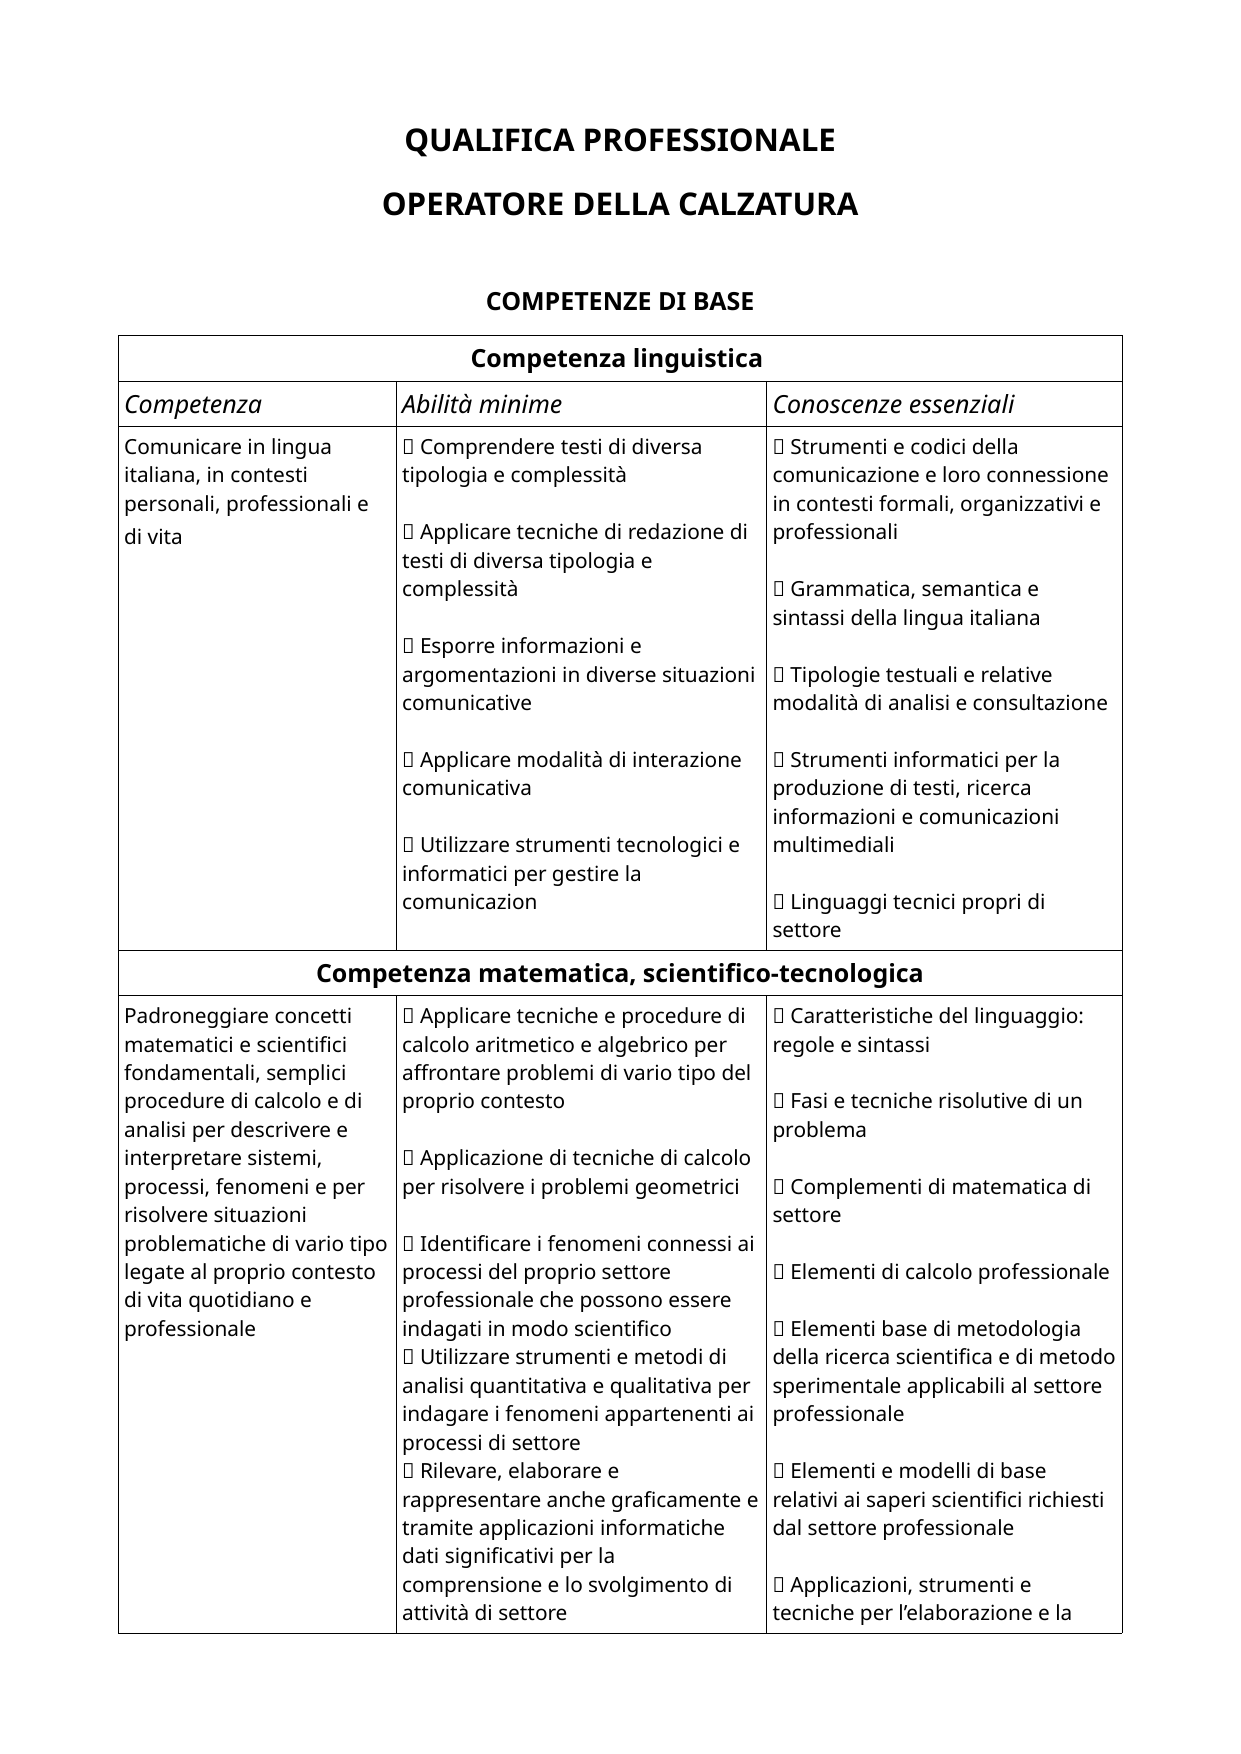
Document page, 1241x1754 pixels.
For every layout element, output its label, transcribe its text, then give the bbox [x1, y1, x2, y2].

table_cell Competenza matematica, scientifico-tecnologica [119, 951, 1122, 995]
table_cell  Strumenti e codici della comunicazione e loro connessione in contesti formali, organizzativi e professionali  Grammatica, semantica e sintassi della lingua italiana  Tipologie testuali e relative modalità di analisi e consultazione  Strumenti informatici per la produzione di testi, ricerca informazioni e comunicazioni multimediali  Linguaggi tecnici propri di settore [767, 427, 1122, 950]
text QUALIFICA PROFESSIONALE [118, 118, 1122, 161]
table_cell Comunicare in lingua italiana, in contesti personali, professionali e di vita [119, 427, 396, 950]
table_cell Padroneggiare concetti matematici e scientifici fondamentali, semplici procedure di calcolo e di analisi per descrivere e interpretare sistemi, processi, fenomeni e per risolvere situazioni problematiche di vario tipo legate al proprio contesto di vita quotidiano e professionale [119, 996, 396, 1633]
text COMPETENZE DI BASE [118, 284, 1122, 318]
text OPERATORE DELLA CALZATURA [118, 182, 1122, 224]
table_cell  Caratteristiche del linguaggio: regole e sintassi  Fasi e tecniche risolutive di un problema  Complementi di matematica di settore  Elementi di calcolo professionale  Elementi base di metodologia della ricerca scientifica e di metodo sperimentale applicabili al settore professionale  Elementi e modelli di base relativi ai saperi scientifici richiesti dal settore professionale  Applicazioni, strumenti e tecniche per l’elaborazione e la [767, 996, 1122, 1633]
table_cell  Comprendere testi di diversa tipologia e complessità  Applicare tecniche di redazione di testi di diversa tipologia e complessità  Esporre informazioni e argomentazioni in diverse situazioni comunicative  Applicare modalità di interazione comunicativa  Utilizzare strumenti tecnologici e informatici per gestire la comunicazion [397, 427, 766, 950]
table_cell Competenza [119, 382, 396, 426]
table_cell  Applicare tecniche e procedure di calcolo aritmetico e algebrico per affrontare problemi di vario tipo del proprio contesto  Applicazione di tecniche di calcolo per risolvere i problemi geometrici  Identificare i fenomeni connessi ai processi del proprio settore professionale che possono essere indagati in modo scientifico  Utilizzare strumenti e metodi di analisi quantitativa e qualitativa per indagare i fenomeni appartenenti ai processi di settore  Rilevare, elaborare e rappresentare anche graficamente e tramite applicazioni informatiche dati significativi per la comprensione e lo svolgimento di attività di settore [397, 996, 766, 1633]
table_cell Abilità minime [397, 382, 766, 426]
table_header Competenza linguistica [119, 336, 1122, 381]
table_cell Conoscenze essenziali [767, 382, 1122, 426]
